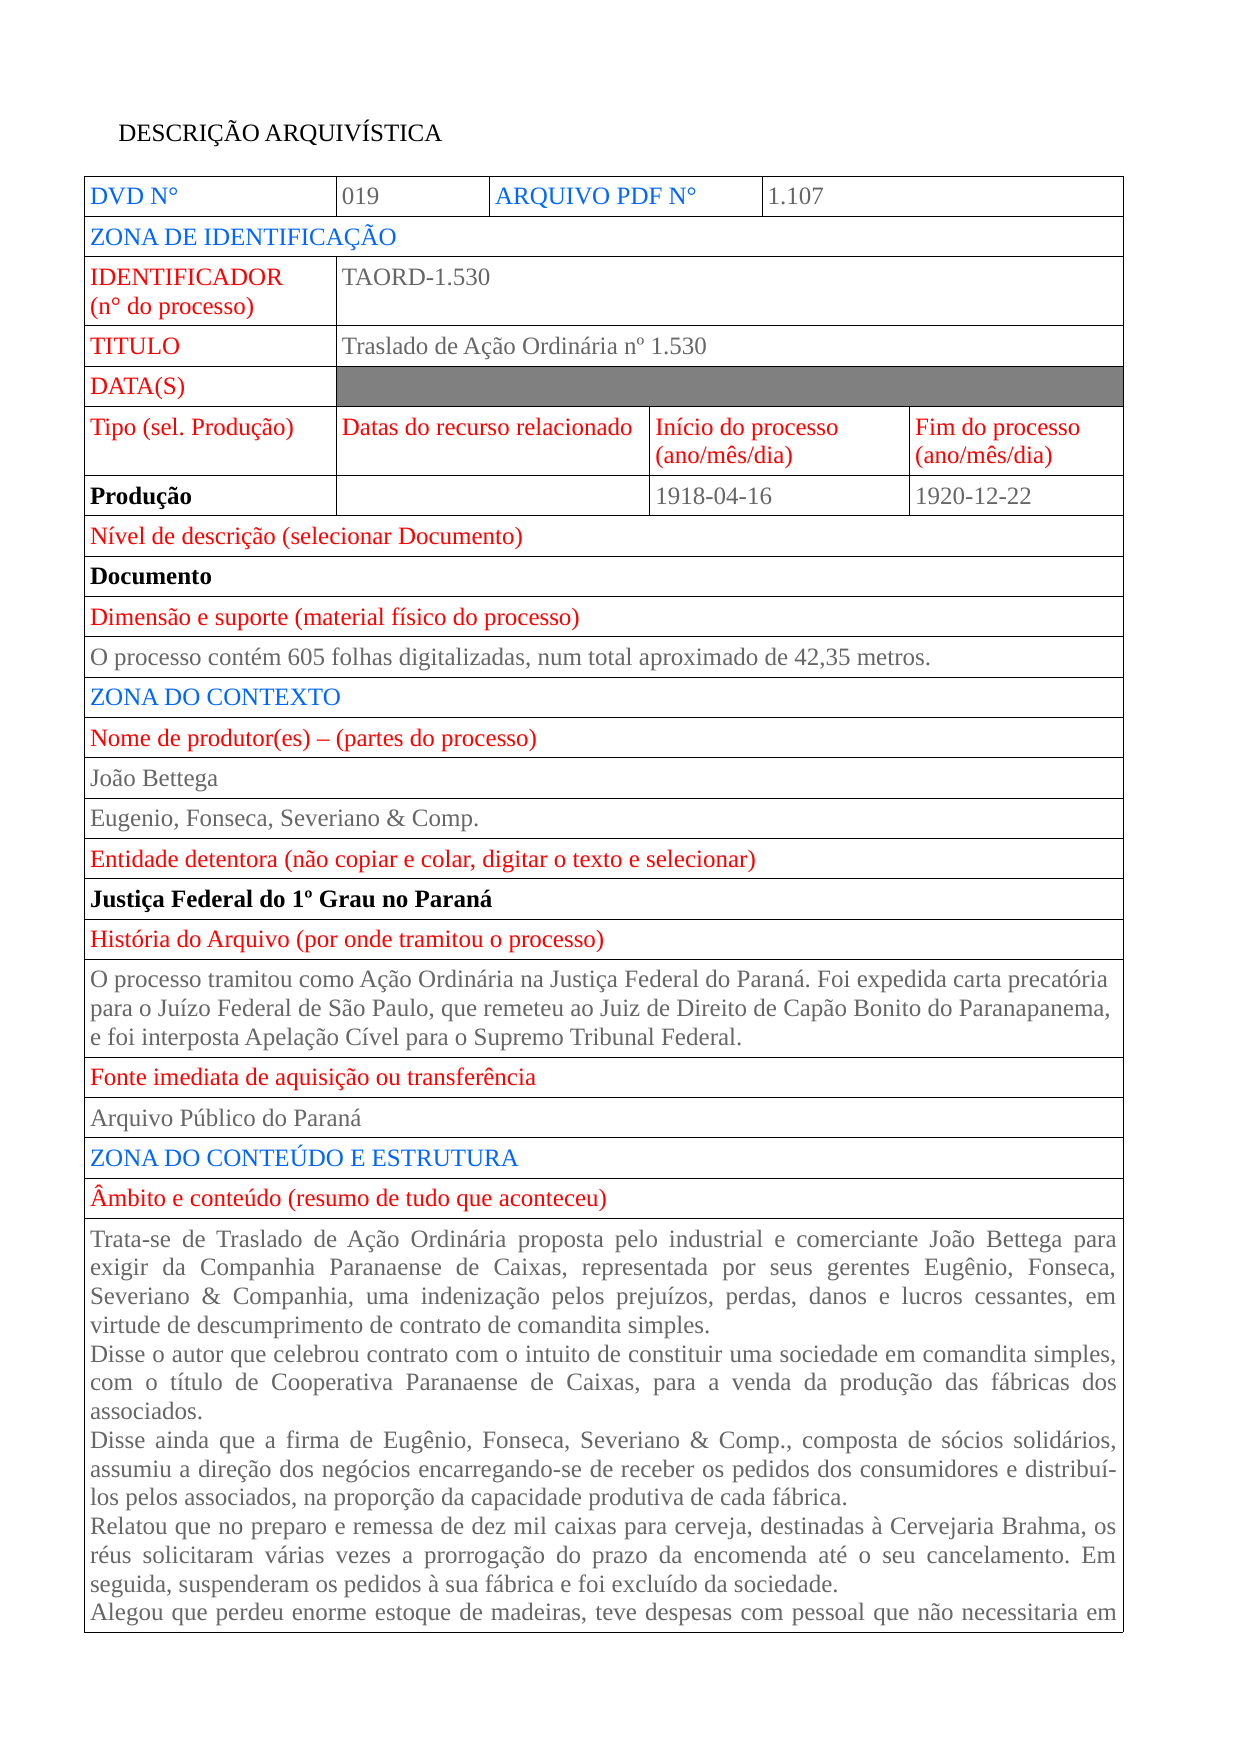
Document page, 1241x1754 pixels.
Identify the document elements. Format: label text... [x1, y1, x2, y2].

table_cell Dimensão e suporte (material físico do processo) [85, 597, 1123, 636]
table_cell ZONA DE IDENTIFICAÇÃO [85, 217, 1123, 256]
table_cell O processo contém 605 folhas digitalizadas, num total aproximado de 42,35 metros. [85, 637, 1123, 677]
table_cell Documento [85, 557, 1123, 596]
table_cell Nível de descrição (selecionar Documento) [85, 516, 1123, 556]
table_cell Produção [85, 476, 336, 515]
table_cell Arquivo Público do Paraná [85, 1098, 1123, 1137]
table_cell Fim do processo (ano/mês/dia) [910, 407, 1123, 475]
table_cell Tipo (sel. Produção) [85, 407, 336, 475]
table_cell TITULO [85, 326, 336, 366]
table_header DVD N° [85, 177, 336, 216]
table_header 1.107 [763, 177, 1123, 216]
table_cell Âmbito e conteúdo (resumo de tudo que aconteceu) [85, 1179, 1123, 1218]
table_cell História do Arquivo (por onde tramitou o processo) [85, 920, 1123, 959]
table_cell Início do processo (ano/mês/dia) [650, 407, 909, 475]
table_cell Trata-se de Traslado de Ação Ordinária proposta pelo industrial e comerciante João Bettega para exigir da Companhia Paranaense de Caixas, representada por seus gerentes Eugênio, Fonseca, Severiano & Companhia, uma indenização pelos prejuízos, perdas, danos e lucros cessantes, em virtude de descumprimento de contrato de comandita simples. Disse o autor que celebrou contrato com o intuito de constituir uma sociedade em comandita simples, com o título de Cooperativa Paranaense de Caixas, para a venda da produção das fábricas dos associados. Disse ainda que a firma de Eugênio, Fonseca, Severiano & Comp., composta de sócios solidários, assumiu a direção dos negócios encarregando-se de receber os pedidos dos consumidores e distribuí-los pelos associados, na proporção da capacidade produtiva de cada fábrica. Relatou que no preparo e remessa de dez mil caixas para cerveja, destinadas à Cervejaria Brahma, os réus solicitaram várias vezes a prorrogação do prazo da encomenda até o seu cancelamento. Em seguida, suspenderam os pedidos à sua fábrica e foi excluído da sociedade. Alegou que perdeu enorme estoque de madeiras, teve despesas com pessoal que não necessitaria em [85, 1219, 1123, 1632]
table_cell João Bettega [85, 758, 1123, 797]
table_header 019 [337, 177, 489, 216]
table_cell TAORD-1.530 [337, 257, 1123, 325]
table_header ARQUIVO PDF N° [490, 177, 762, 216]
table_cell [337, 367, 1123, 406]
table_cell Traslado de Ação Ordinária nº 1.530 [337, 326, 1123, 366]
table_cell 1918-04-16 [650, 476, 909, 515]
table_cell Entidade detentora (não copiar e colar, digitar o texto e selecionar) [85, 839, 1123, 878]
table_cell IDENTIFICADOR (n° do processo) [85, 257, 336, 325]
table_cell Eugenio, Fonseca, Severiano & Comp. [85, 799, 1123, 838]
table_cell Datas do recurso relacionado [337, 407, 649, 475]
table_cell ZONA DO CONTEXTO [85, 678, 1123, 717]
table_cell Nome de produtor(es) – (partes do processo) [85, 718, 1123, 757]
table_cell ZONA DO CONTEÚDO E ESTRUTURA [85, 1138, 1123, 1177]
table_cell [337, 476, 649, 515]
table_cell O processo tramitou como Ação Ordinária na Justiça Federal do Paraná. Foi expedida carta precatória para o Juízo Federal de São Paulo, que remeteu ao Juiz de Direito de Capão Bonito do Paranapanema, e foi interposta Apelação Cível para o Supremo Tribunal Federal. [85, 960, 1123, 1057]
table_cell Fonte imediata de aquisição ou transferência [85, 1058, 1123, 1097]
table_cell Justiça Federal do 1º Grau no Paraná [85, 879, 1123, 918]
table_cell DATA(S) [85, 367, 336, 406]
text DESCRIÇÃO ARQUIVÍSTICA [118, 118, 1122, 147]
table_cell 1920-12-22 [910, 476, 1123, 515]
